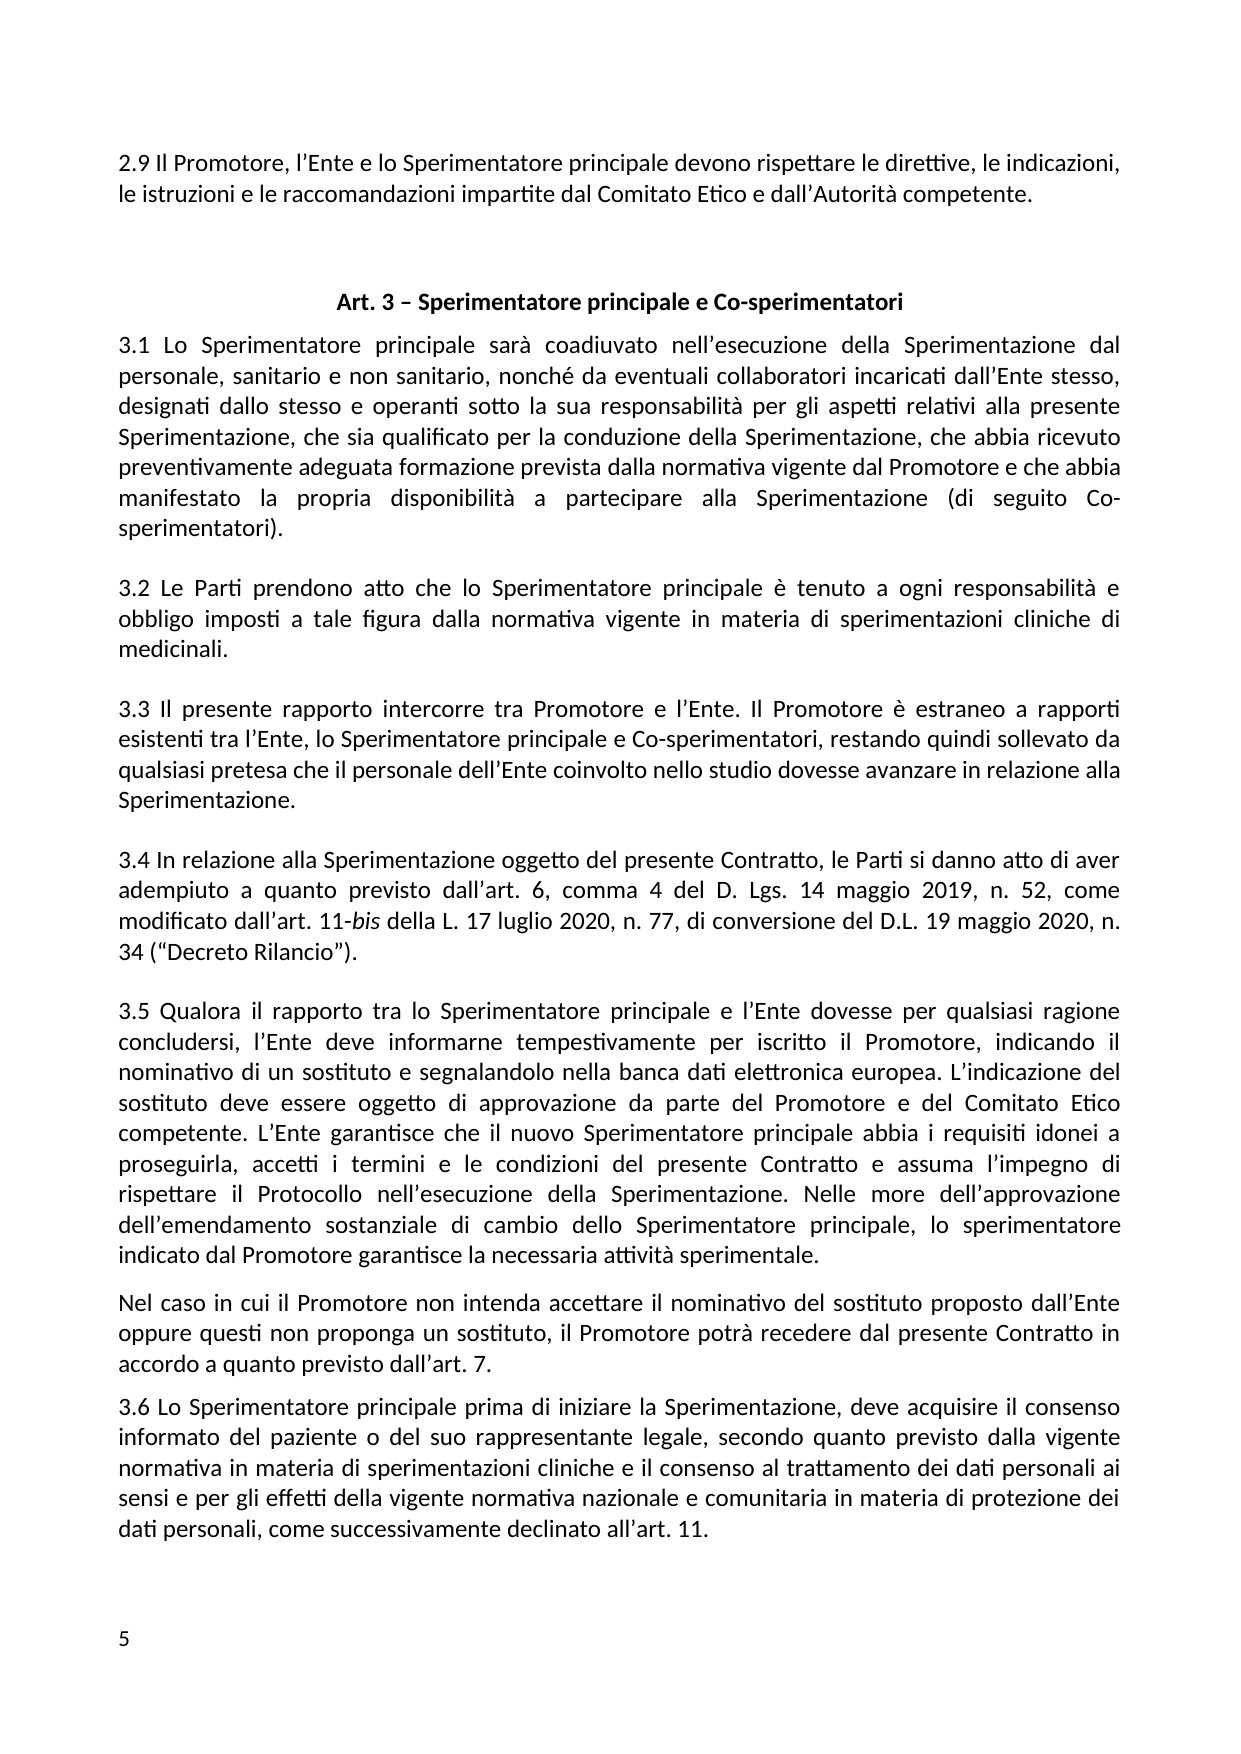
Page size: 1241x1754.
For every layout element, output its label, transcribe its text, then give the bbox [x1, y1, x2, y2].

text 3.6 Lo Sperimentatore principale prima di iniziare la Sperimentazione, deve acquisire il consenso informato del paziente o del suo rappresentante legale, secondo quanto previsto dalla vigente normativa in materia di sperimentazioni cliniche e il consenso al trattamento dei dati personali ai sensi e per gli effetti della vigente normativa nazionale e comunitaria in materia di protezione dei dati personali, come successivamente declinato all’art. 11. [118, 1391, 1122, 1543]
text 3.5 Qualora il rapporto tra lo Sperimentatore principale e l’Ente dovesse per qualsiasi ragione concludersi, l’Ente deve informarne tempestivamente per iscritto il Promotore, indicando il nominativo di un sostituto e segnalandolo nella banca dati elettronica europea. L’indicazione del sostituto deve essere oggetto di approvazione da parte del Promotore e del Comitato Etico competente. L’Ente garantisce che il nuovo Sperimentatore principale abbia i requisiti idonei a proseguirla, accetti i termini e le condizioni del presente Contratto e assuma l’impegno di rispettare il Protocollo nell’esecuzione della Sperimentazione. Nelle more dell’approvazione dell’emendamento sostanziale di cambio dello Sperimentatore principale, lo sperimentatore indicato dal Promotore garantisce la necessaria attività sperimentale. [118, 995, 1122, 1270]
text 3.2 Le Parti prendono atto che lo Sperimentatore principale è tenuto a ogni responsabilità e obbligo imposti a tale figura dalla normativa vigente in materia di sperimentazioni cliniche di medicinali. [118, 572, 1122, 664]
text Art. 3 – Sperimentatore principale e Co-sperimentatori [118, 286, 1122, 317]
text 3.3 Il presente rapporto intercorre tra Promotore e l’Ente. Il Promotore è estraneo a rapporti esistenti tra l’Ente, lo Sperimentatore principale e Co-sperimentatori, restando quindi sollevato da qualsiasi pretesa che il personale dell’Ente coinvolto nello studio dovesse avanzare in relazione alla Sperimentazione. [118, 693, 1122, 815]
text 3.1 Lo Sperimentatore principale sarà coadiuvato nell’esecuzione della Sperimentazione dal personale, sanitario e non sanitario, nonché da eventuali collaboratori incaricati dall’Ente stesso, designati dallo stesso e operanti sotto la sua responsabilità per gli aspetti relativi alla presente Sperimentazione, che sia qualificato per la conduzione della Sperimentazione, che abbia ricevuto preventivamente adeguata formazione prevista dalla normativa vigente dal Promotore e che abbia manifestato la propria disponibilità a partecipare alla Sperimentazione (di seguito Co-sperimentatori). [118, 329, 1122, 543]
text 2.9 Il Promotore, l’Ente e lo Sperimentatore principale devono rispettare le direttive, le indicazioni, le istruzioni e le raccomandazioni impartite dal Comitato Etico e dall’Autorità competente. [118, 148, 1122, 209]
text Nel caso in cui il Promotore non intenda accettare il nominativo del sostituto proposto dall’Ente oppure questi non proponga un sostituto, il Promotore potrà recedere dal presente Contratto in accordo a quanto previsto dall’art. 7. [118, 1287, 1122, 1378]
text 3.4 In relazione alla Sperimentazione oggetto del presente Contratto, le Parti si danno atto di aver adempiuto a quanto previsto dall’art. 6, comma 4 del D. Lgs. 14 maggio 2019, n. 52, come modificato dall’art. 11-bis della L. 17 luglio 2020, n. 77, di conversione del D.L. 19 maggio 2020, n. 34 (“Decreto Rilancio”). [118, 844, 1122, 966]
